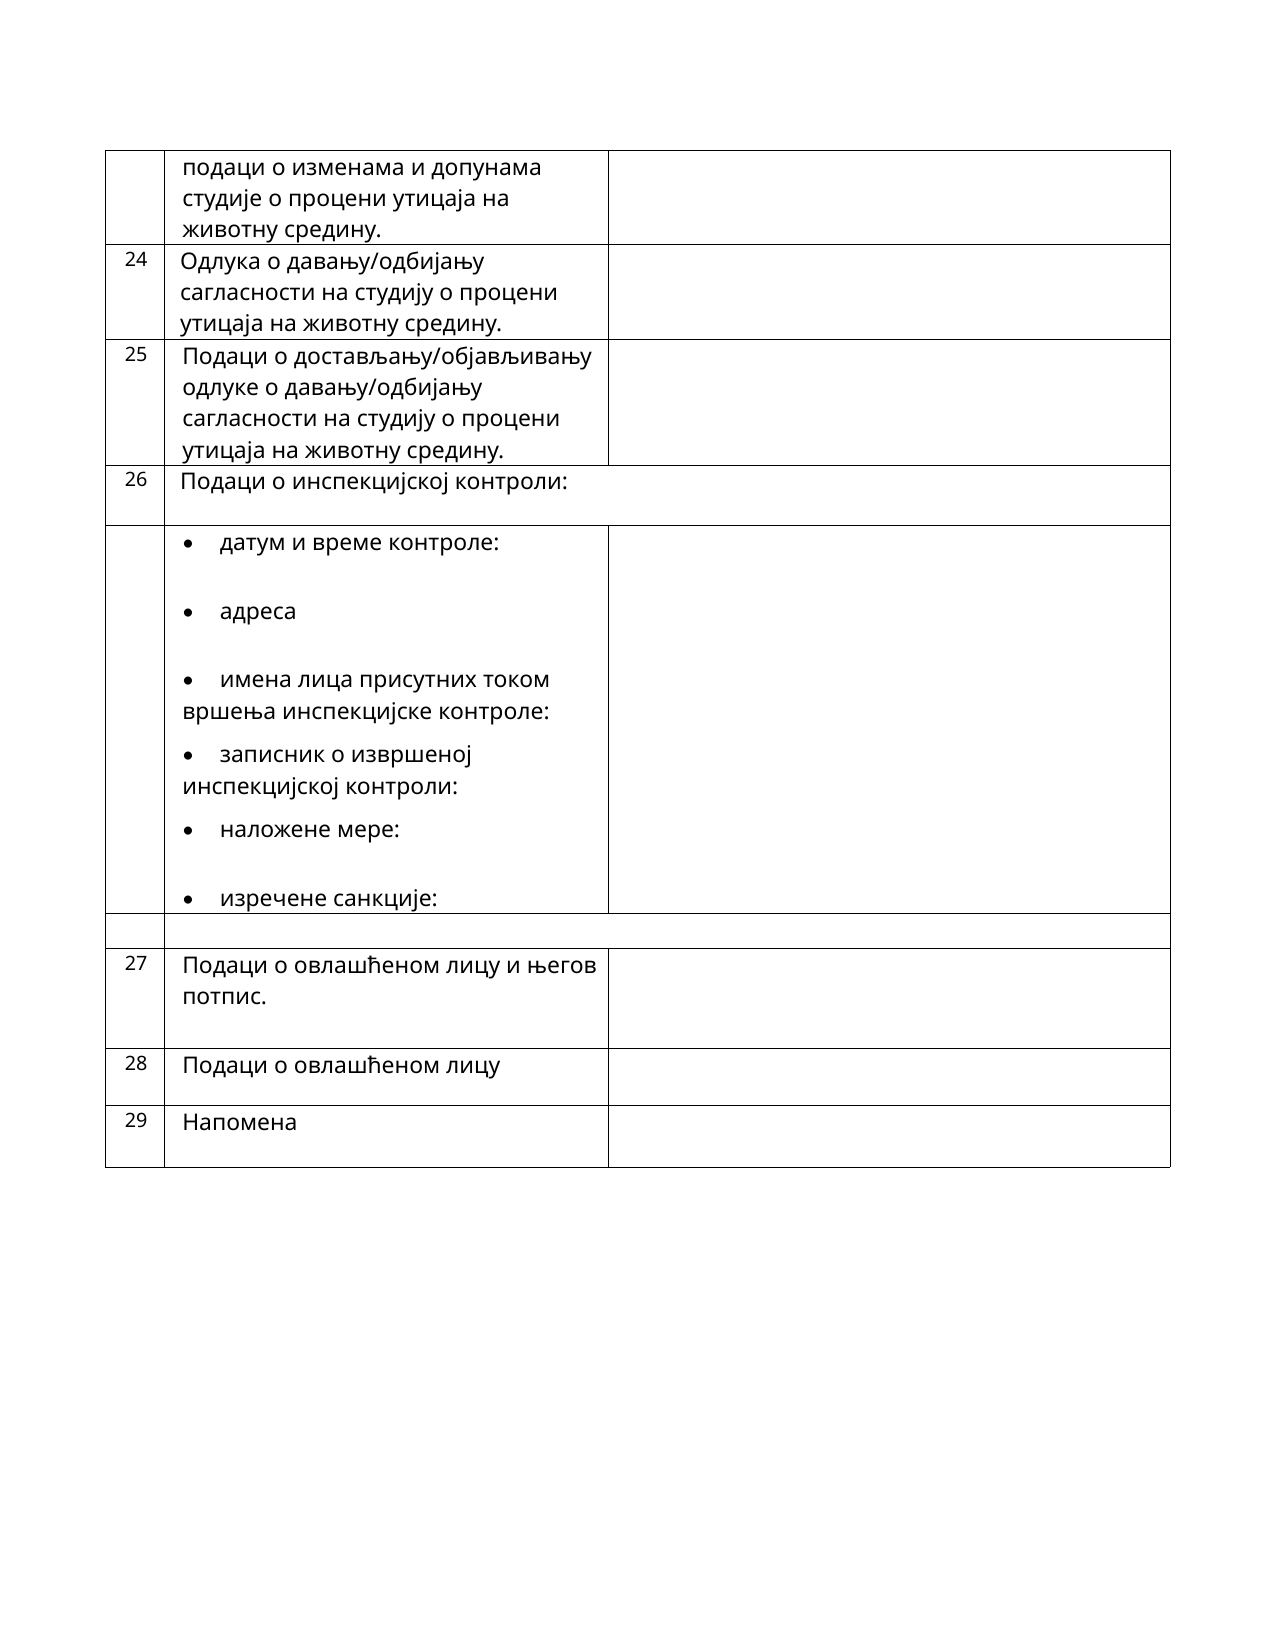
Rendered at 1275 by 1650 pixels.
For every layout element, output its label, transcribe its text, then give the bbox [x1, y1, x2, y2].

table_cell [106, 526, 164, 913]
table_cell 26 [106, 466, 164, 525]
table_cell 24 [106, 245, 164, 339]
table_cell [165, 914, 1170, 948]
table_cell [106, 151, 164, 244]
table_cell Подаци о овлашћеном лицу [165, 1049, 608, 1105]
table_cell [609, 245, 1170, 339]
table_cell [106, 914, 164, 948]
table_cell датум и време контроле: адреса имена лица присутних током вршења инспекцијске контроле: записник о извршеној инспекцијској контроли: наложене мере: изречене санкције: [165, 526, 608, 913]
table_cell [609, 949, 1170, 1048]
table_cell 29 [106, 1106, 164, 1167]
table_cell [609, 1106, 1170, 1167]
table_cell Одлука о давању/одбијању сагласности на студију о процени утицаја на животну средину. [165, 245, 608, 339]
table_cell [609, 340, 1170, 465]
table_cell 25 [106, 340, 164, 465]
table_cell 28 [106, 1049, 164, 1105]
table_cell 27 [106, 949, 164, 1048]
table_cell [609, 526, 1170, 913]
table_cell Подаци о инспекцијској контроли: [165, 466, 1170, 525]
table_cell Напомена [165, 1106, 608, 1167]
table_cell подаци о изменама и допунама студије о процени утицаја на животну средину. [165, 151, 608, 244]
table_cell [609, 1049, 1170, 1105]
table_cell Подаци о овлашћеном лицу и његов потпис. [165, 949, 608, 1048]
table_cell [609, 151, 1170, 244]
table_cell Подаци о достављању/објављивању одлуке о давању/одбијању сагласности на студију о процени утицаја на животну средину. [165, 340, 608, 465]
